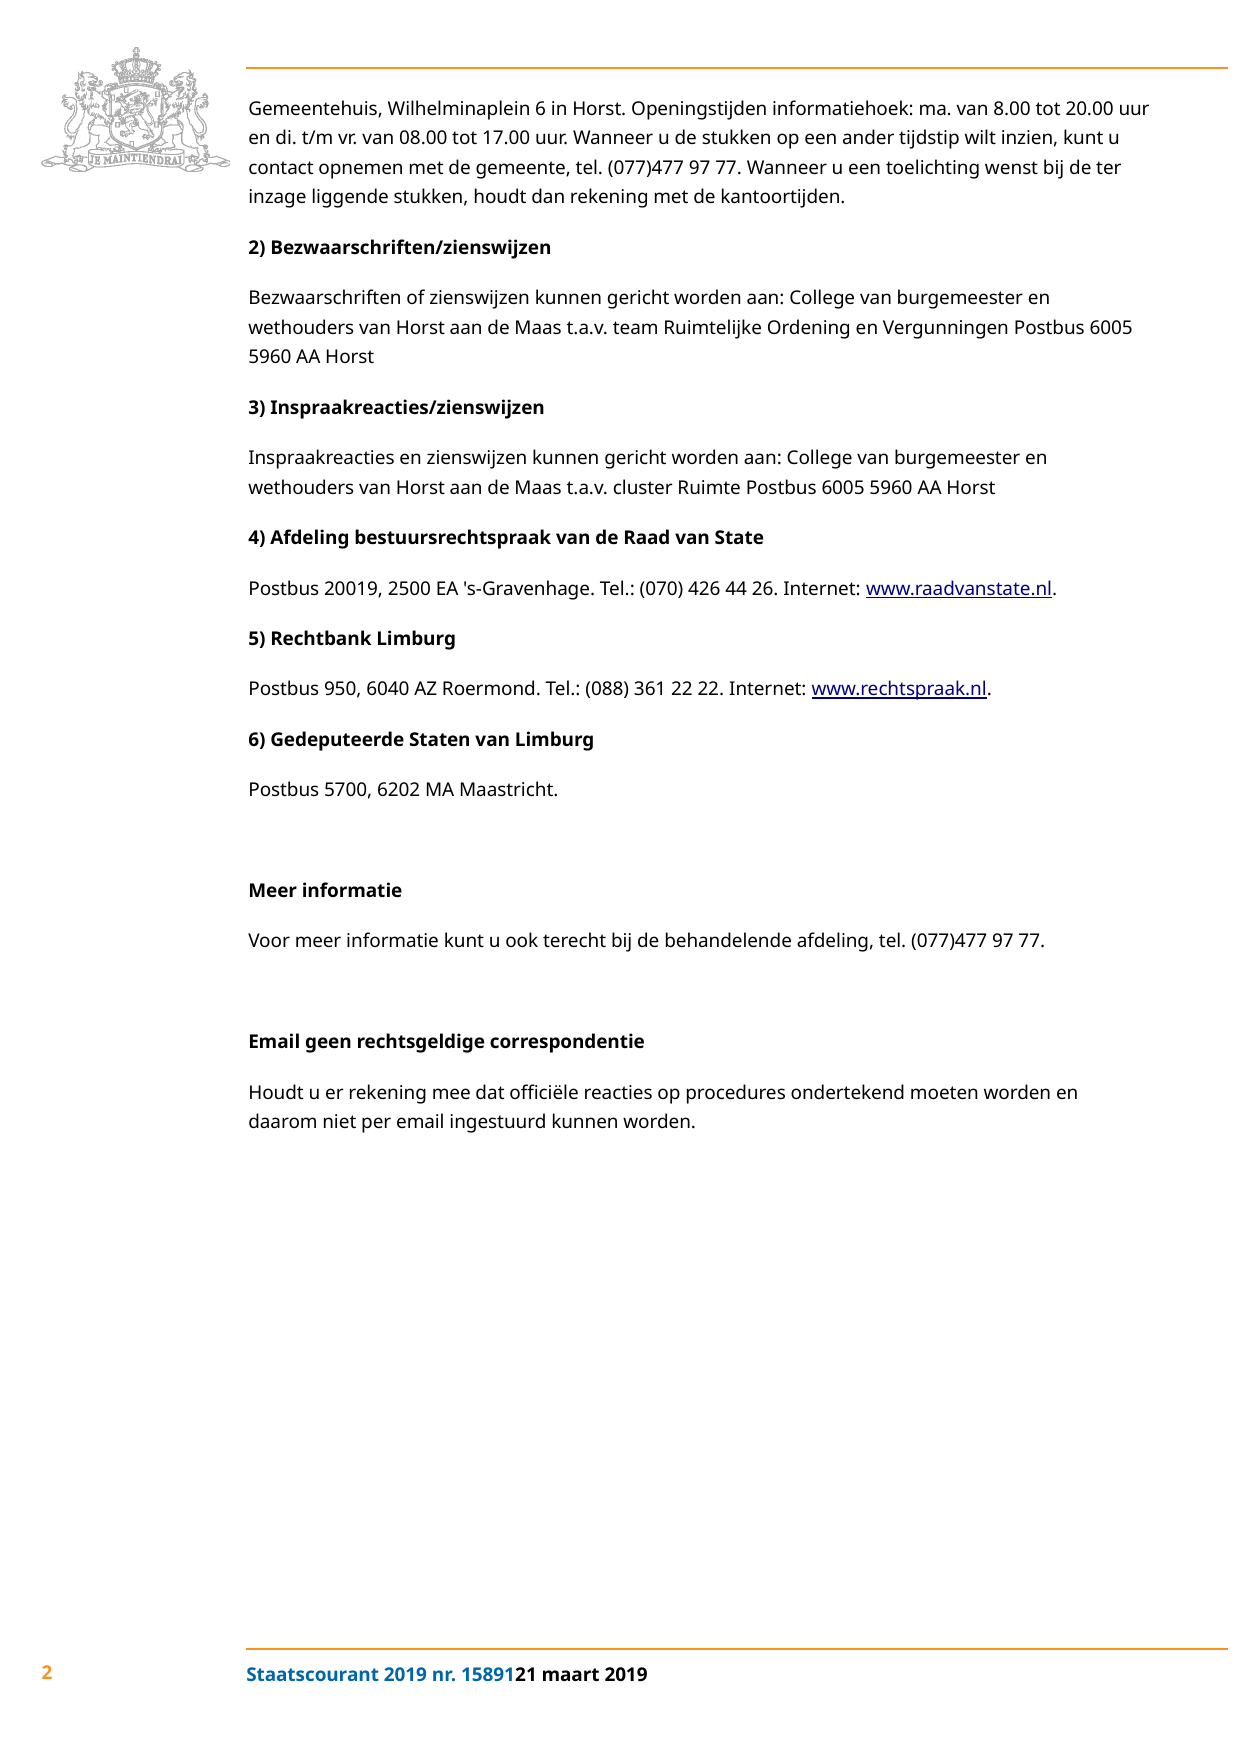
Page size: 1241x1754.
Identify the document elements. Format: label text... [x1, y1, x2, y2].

text 6) Gedeputeerde Staten van Limburg [248, 726, 1152, 752]
text Inspraakreacties en zienswijzen kunnen gericht worden aan: College van burgemeester en wethouders van Horst aan de Maas t.a.v. cluster Ruimte Postbus 6005 5960 AA Horst [248, 444, 1152, 500]
text Email geen rechtsgeldige correspondentie [248, 1028, 1152, 1054]
text 5) Rechtbank Limburg [248, 625, 1152, 651]
text 3) Inspraakreacties/zienswijzen [248, 394, 1152, 420]
text Bezwaarschriften of zienswijzen kunnen gericht worden aan: College van burgemeester en wethouders van Horst aan de Maas t.a.v. team Ruimtelijke Ordening en Vergunningen Postbus 6005 5960 AA Horst [248, 284, 1152, 369]
text Voor meer informatie kunt u ook terecht bij de behandelende afdeling, tel. (077)477 97 77. [248, 928, 1152, 953]
text 2) Bezwaarschriften/zienswijzen [248, 234, 1152, 260]
text Gemeentehuis, Wilhelminaplein 6 in Horst. Openingstijden informatiehoek: ma. van 8.00 tot 20.00 uur en di. t/m vr. van 08.00 tot 17.00 uur. Wanneer u de stukken op een ander tijdstip wilt inzien, kunt u contact opnemen met de gemeente, tel. (077)477 97 77. Wanneer u een toelichting wenst bij de ter inzage liggende stukken, houdt dan rekening met de kantoortijden. [248, 95, 1152, 209]
picture [41, 47, 231, 172]
text 4) Afdeling bestuursrechtspraak van de Raad van State [248, 524, 1152, 550]
text Postbus 20019, 2500 EA 's-Gravenhage. Tel.: (070) 426 44 26. Internet: www.raadvanstate.nl. [248, 575, 1152, 601]
text Postbus 5700, 6202 MA Maastricht. [248, 776, 1152, 802]
text Houdt u er rekening mee dat officiële reacties op procedures ondertekend moeten worden en daarom niet per email ingestuurd kunnen worden. [248, 1079, 1152, 1134]
text Meer informatie [248, 877, 1152, 903]
text Postbus 950, 6040 AZ Roermond. Tel.: (088) 361 22 22. Internet: www.rechtspraak.nl. [248, 676, 1152, 701]
